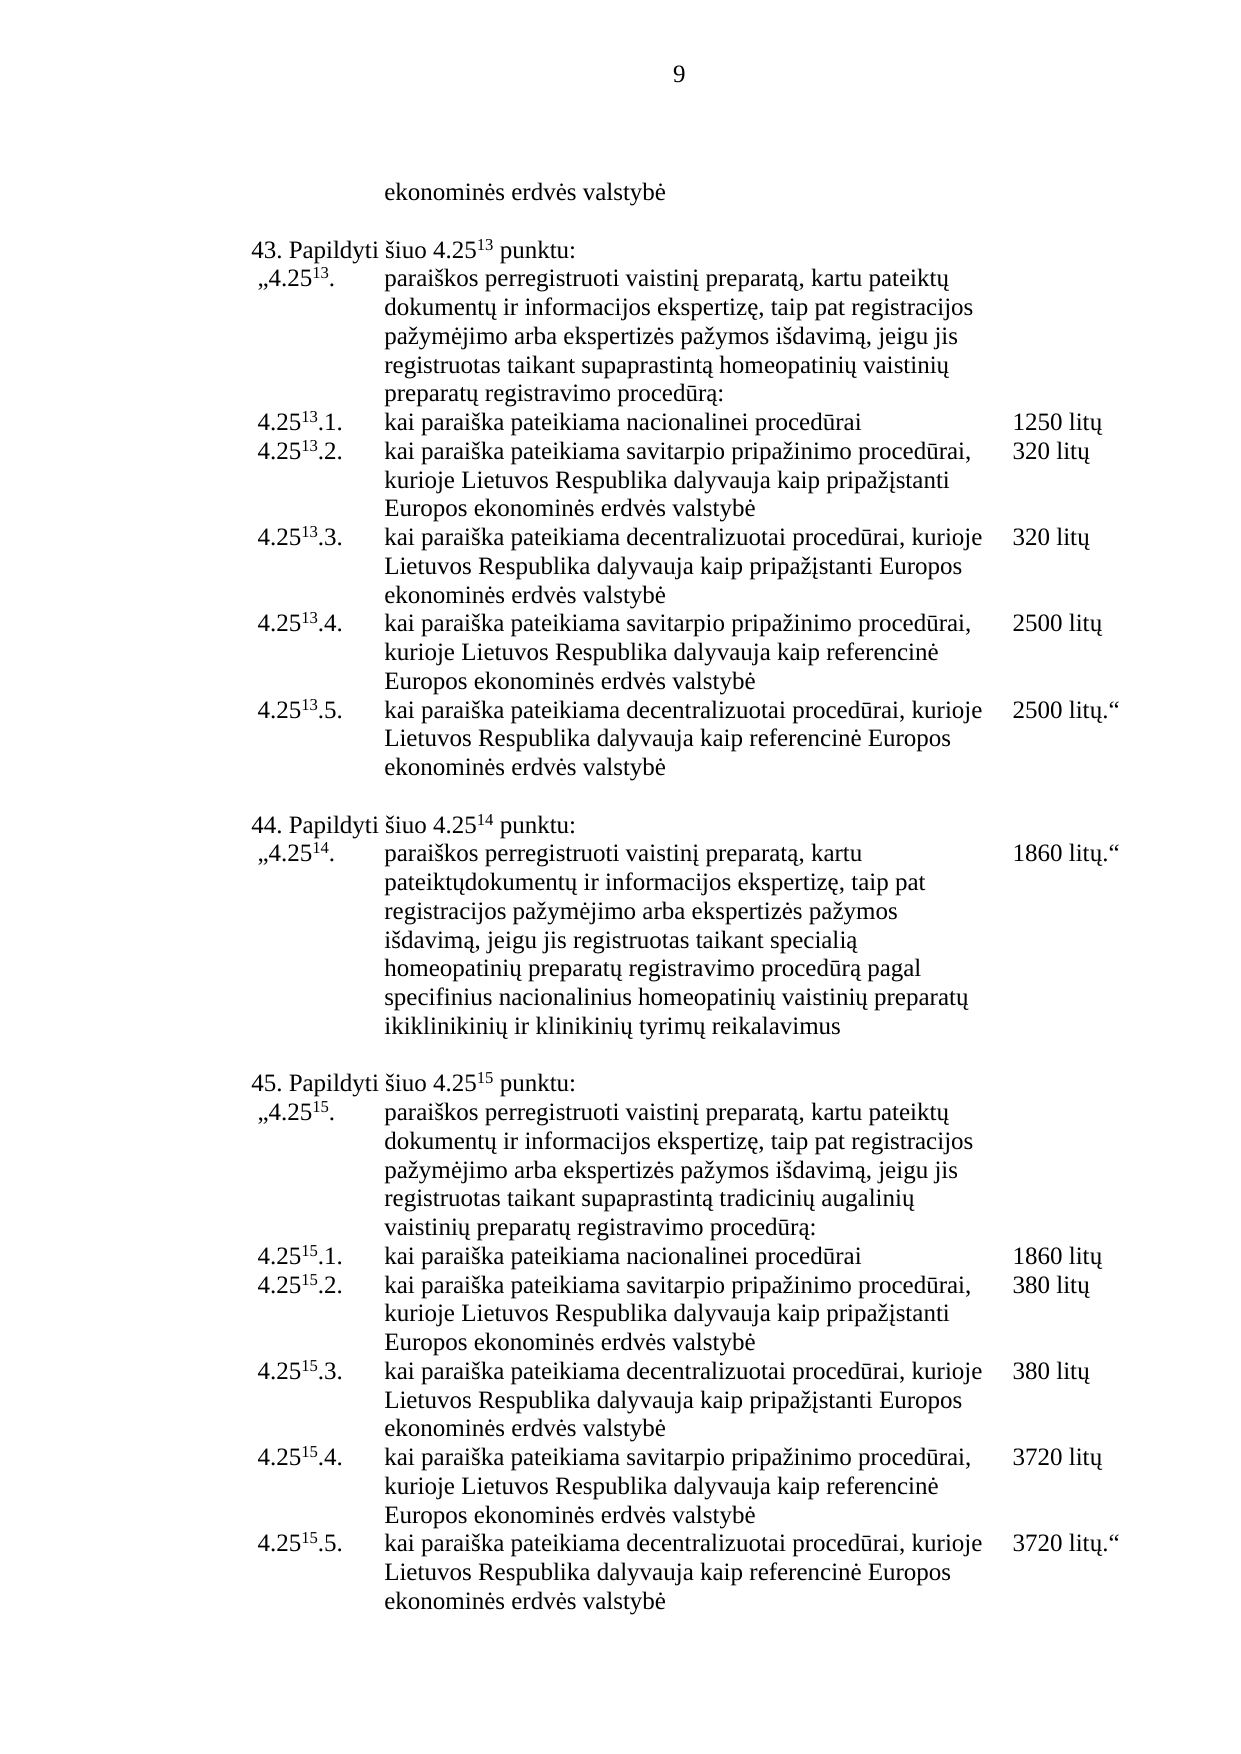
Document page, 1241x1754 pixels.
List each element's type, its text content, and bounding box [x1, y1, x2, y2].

table_header „4.2515. [177, 1097, 373, 1241]
text 45. Papildyti šiuo 4.2515 punktu: [177, 1068, 1181, 1097]
table_cell 4.2515.3. [177, 1356, 373, 1442]
table_header „4.2514. [177, 839, 373, 1040]
text 44. Papildyti šiuo 4.2514 punktu: [177, 810, 1181, 838]
text 43. Papildyti šiuo 4.2513 punktu: [177, 235, 1181, 263]
table_cell 320 litų [1001, 436, 1181, 522]
table_cell kai paraiška pateikiama decentralizuotai procedūrai, kurioje Lietuvos Respublika dalyvauja kaip pripažįstanti Europos ekonominės erdvės valstybė [373, 1356, 1001, 1442]
table_cell 4.2513.5. [177, 695, 373, 781]
table_cell 2500 litų.“ [1001, 695, 1181, 781]
table_cell kai paraiška pateikiama savitarpio pripažinimo procedūrai, kurioje Lietuvos Respublika dalyvauja kaip pripažįstanti Europos ekonominės erdvės valstybė [373, 436, 1001, 522]
table_header paraiškos perregistruoti vaistinį preparatą, kartu pateiktųdokumentų ir informacijos ekspertizę, taip pat registracijos pažymėjimo arba ekspertizės pažymos išdavimą, jeigu jis registruotas taikant specialią homeopatinių preparatų registravimo procedūrą pagal specifinius nacionalinius homeopatinių vaistinių preparatų ikiklinikinių ir klinikinių tyrimų reikalavimus [373, 839, 1001, 1040]
table_cell kai paraiška pateikiama nacionalinei procedūrai [373, 407, 1001, 436]
table_cell kai paraiška pateikiama savitarpio pripažinimo procedūrai, kurioje Lietuvos Respublika dalyvauja kaip pripažįstanti Europos ekonominės erdvės valstybė [373, 1270, 1001, 1356]
table_cell 380 litų [1001, 1356, 1181, 1442]
table_header paraiškos perregistruoti vaistinį preparatą, kartu pateiktų dokumentų ir informacijos ekspertizę, taip pat registracijos pažymėjimo arba ekspertizės pažymos išdavimą, jeigu jis registruotas taikant supaprastintą tradicinių augalinių vaistinių preparatų registravimo procedūrą: [373, 1097, 1001, 1241]
table_header [1001, 264, 1181, 407]
table_cell 3720 litų [1001, 1442, 1181, 1528]
table_cell 3720 litų.“ [1001, 1529, 1181, 1615]
table_cell 4.2515.4. [177, 1442, 373, 1528]
table_cell 380 litų [1001, 1270, 1181, 1356]
table_header 1860 litų.“ [1001, 839, 1181, 1040]
table_header paraiškos perregistruoti vaistinį preparatą, kartu pateiktų dokumentų ir informacijos ekspertizę, taip pat registracijos pažymėjimo arba ekspertizės pažymos išdavimą, jeigu jis registruotas taikant supaprastintą homeopatinių vaistinių preparatų registravimo procedūrą: [373, 264, 1001, 407]
table_cell 320 litų [1001, 522, 1181, 608]
table_cell 4.2513.1. [177, 407, 373, 436]
table_cell [1001, 177, 1181, 206]
table_cell ekonominės erdvės valstybė [373, 177, 1001, 206]
table_cell 4.2513.4. [177, 609, 373, 695]
table_cell kai paraiška pateikiama savitarpio pripažinimo procedūrai, kurioje Lietuvos Respublika dalyvauja kaip referencinė Europos ekonominės erdvės valstybė [373, 609, 1001, 695]
table_cell 4.2515.5. [177, 1529, 373, 1615]
table_cell 4.2515.1. [177, 1241, 373, 1270]
table_cell 4.2515.2. [177, 1270, 373, 1356]
table_cell kai paraiška pateikiama decentralizuotai procedūrai, kurioje Lietuvos Respublika dalyvauja kaip referencinė Europos ekonominės erdvės valstybė [373, 695, 1001, 781]
table_cell 4.2513.2. [177, 436, 373, 522]
table_cell 1860 litų [1001, 1241, 1181, 1270]
table_cell 2500 litų [1001, 609, 1181, 695]
table_cell kai paraiška pateikiama nacionalinei procedūrai [373, 1241, 1001, 1270]
table_cell 1250 litų [1001, 407, 1181, 436]
table_header [1001, 1097, 1181, 1241]
table_cell kai paraiška pateikiama decentralizuotai procedūrai, kurioje Lietuvos Respublika dalyvauja kaip referencinė Europos ekonominės erdvės valstybė [373, 1529, 1001, 1615]
table_cell [177, 177, 373, 206]
table_cell 4.2513.3. [177, 522, 373, 608]
table_cell kai paraiška pateikiama savitarpio pripažinimo procedūrai, kurioje Lietuvos Respublika dalyvauja kaip referencinė Europos ekonominės erdvės valstybė [373, 1442, 1001, 1528]
table_cell kai paraiška pateikiama decentralizuotai procedūrai, kurioje Lietuvos Respublika dalyvauja kaip pripažįstanti Europos ekonominės erdvės valstybė [373, 522, 1001, 608]
table_header „4.2513. [177, 264, 373, 407]
